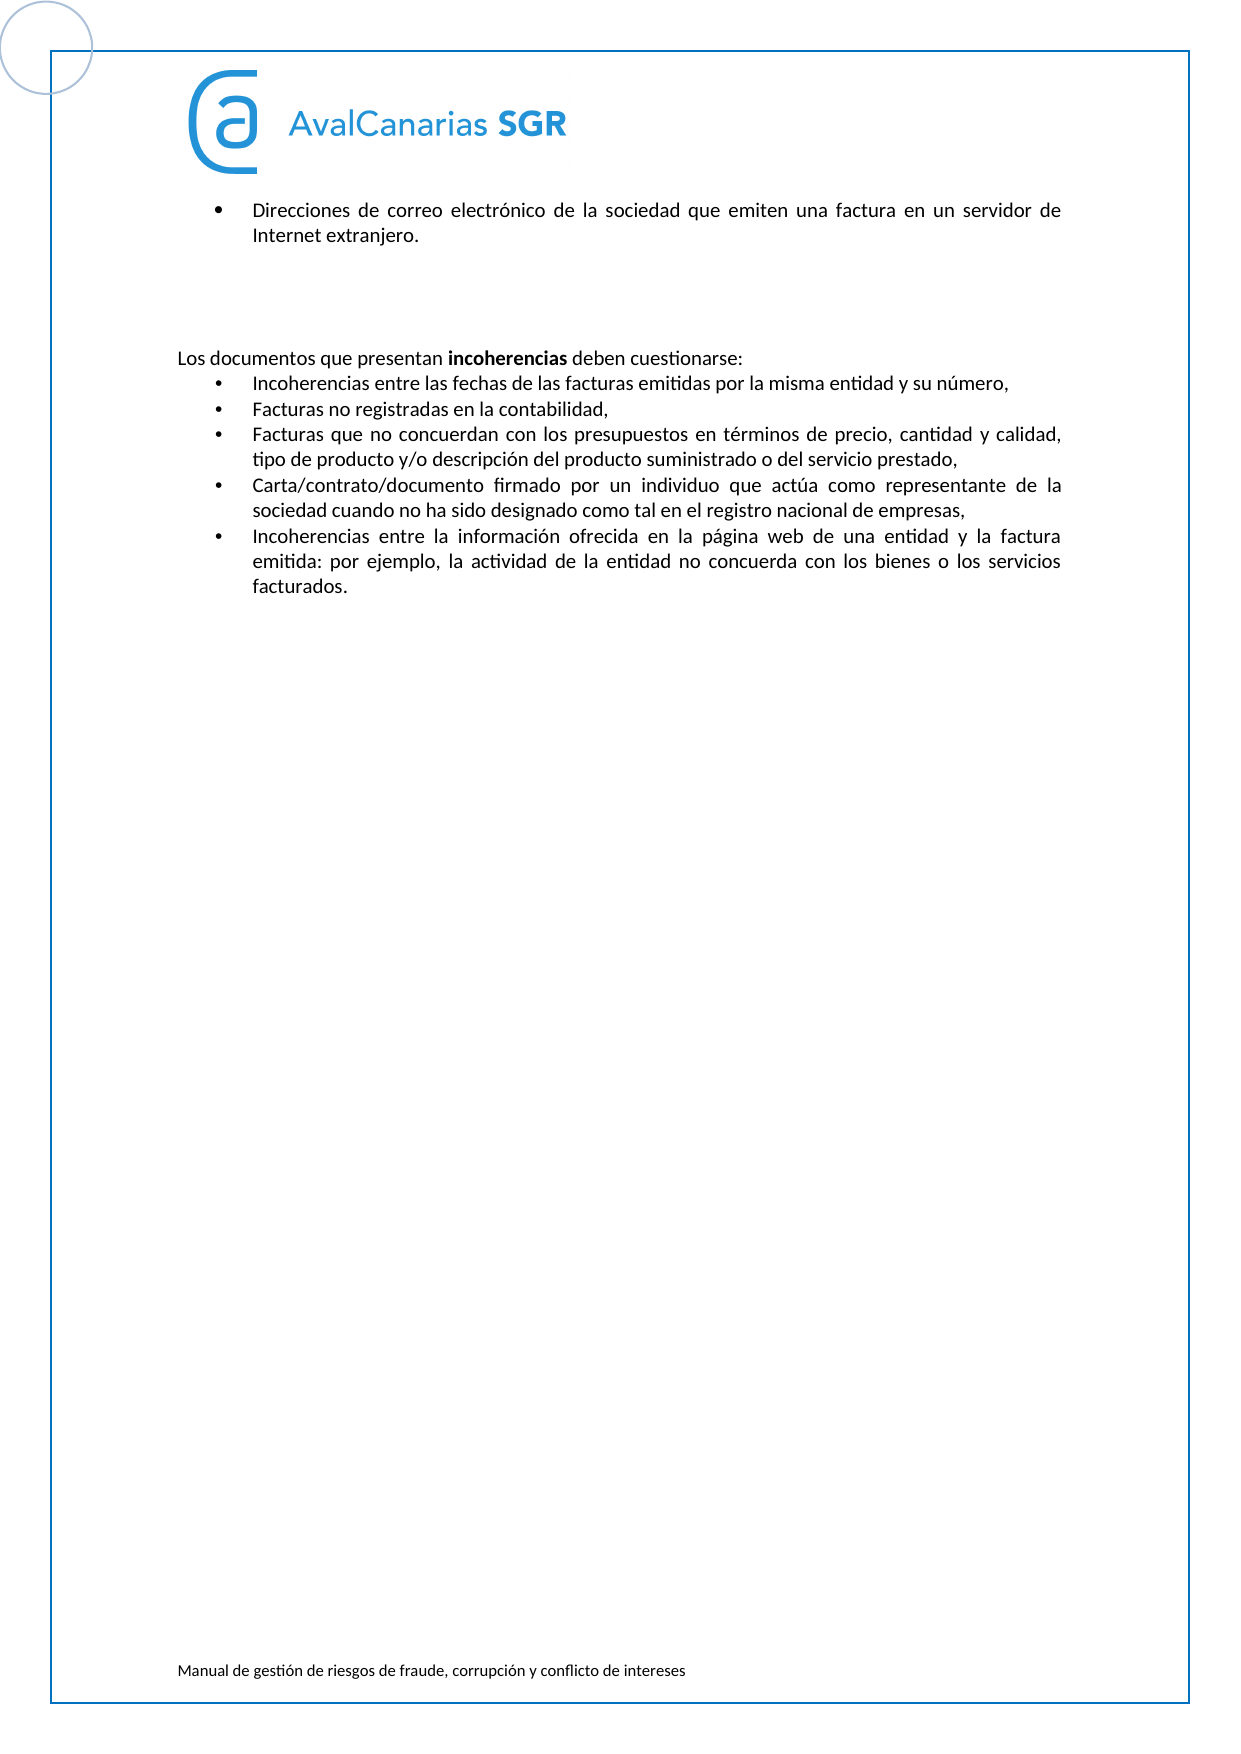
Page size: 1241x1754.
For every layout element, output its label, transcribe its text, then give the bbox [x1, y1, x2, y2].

list Facturas que no concuerdan con los presupuestos en términos de precio, cantidad y calidad, tipo de producto y/o descripción del producto suministrado o del servicio prestado, [215, 421, 1063, 472]
text Los documentos que presentan incoherencias deben cuestionarse: [177, 345, 1063, 370]
list Facturas no registradas en la contabilidad, [215, 396, 1063, 421]
list Direcciones de correo electrónico de la sociedad que emiten una factura en un servidor de Internet extranjero. [215, 197, 1063, 248]
list Carta/contrato/documento firmado por un individuo que actúa como representante de la sociedad cuando no ha sido designado como tal en el registro nacional de empresas, [215, 472, 1063, 523]
list Incoherencias entre las fechas de las facturas emitidas por la misma entidad y su número, [215, 370, 1063, 396]
list Incoherencias entre la información ofrecida en la página web de una entidad y la factura emitida: por ejemplo, la actividad de la entidad no concuerda con los bienes o los servicios facturados. [215, 523, 1063, 599]
